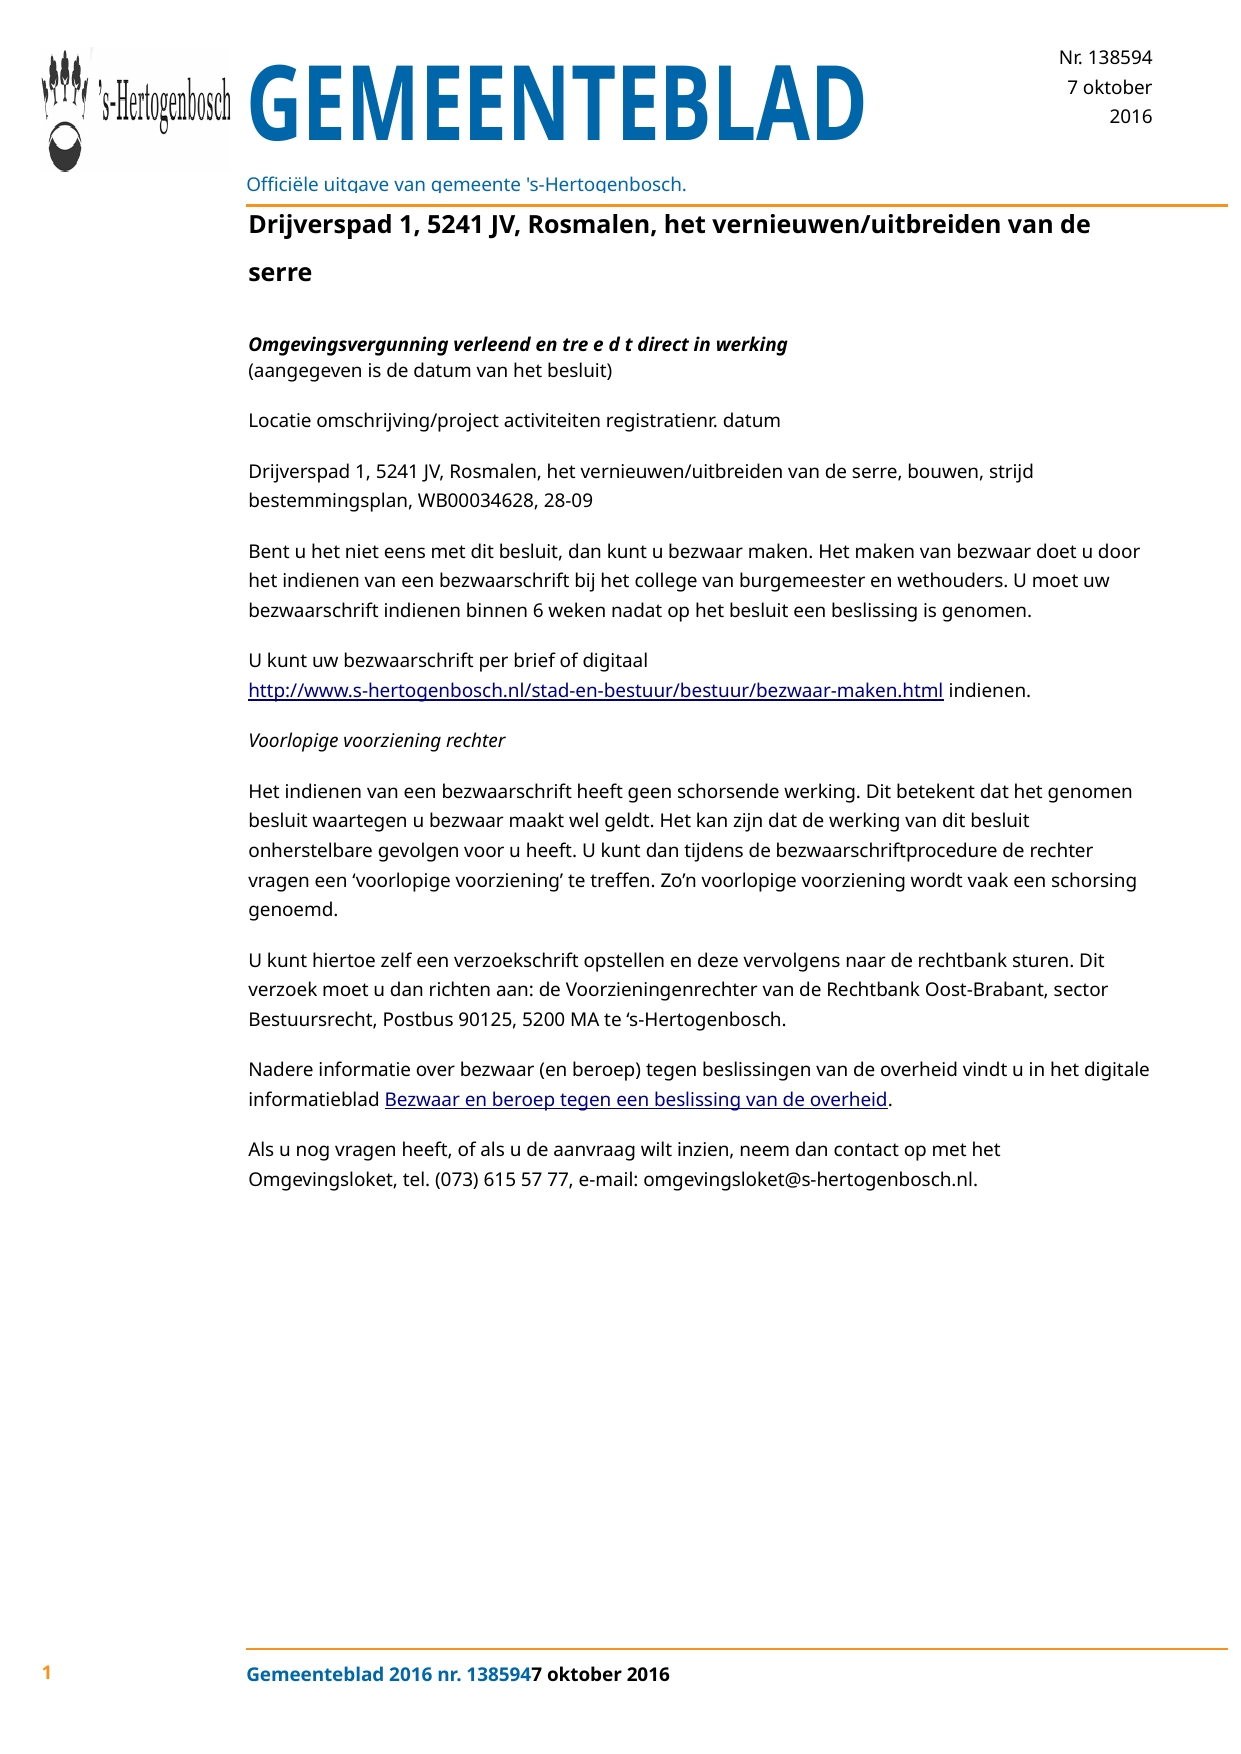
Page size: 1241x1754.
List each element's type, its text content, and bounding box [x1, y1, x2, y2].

text Het indienen van een bezwaarschrift heeft geen schorsende werking. Dit betekent dat het genomen besluit waartegen u bezwaar maakt wel geldt. Het kan zijn dat de werking van dit besluit onherstelbare gevolgen voor u heeft. U kunt dan tijdens de bezwaarschriftprocedure de rechter vragen een ‘voorlopige voorziening’ te treffen. Zo’n voorlopige voorziening wordt vaak een schorsing genoemd. [248, 778, 1152, 922]
text Omgevingsvergunning verleend en tre e d t direct in werking [248, 331, 1152, 357]
text U kunt hiertoe zelf een verzoekschrift opstellen en deze vervolgens naar de rechtbank sturen. Dit verzoek moet u dan richten aan: de Voorzieningenrechter van de Rechtbank Oost-Brabant, sector Bestuursrecht, Postbus 90125, 5200 MA te ‘s-Hertogenbosch. [248, 947, 1152, 1032]
text U kunt uw bezwaarschrift per brief of digitaal http://www.s-hertogenbosch.nl/stad-en-bestuur/bestuur/bezwaar-maken.html indienen. [248, 648, 1152, 703]
picture [41, 47, 231, 172]
text Nadere informatie over bezwaar (en beroep) tegen beslissingen van de overheid vindt u in het digitale informatieblad Bezwaar en beroep tegen een beslissing van de overheid. [248, 1056, 1152, 1112]
text Voorlopige voorziening rechter [248, 728, 1152, 753]
text Als u nog vragen heeft, of als u de aanvraag wilt inzien, neem dan contact op met het Omgevingsloket, tel. (073) 615 57 77, e-mail: omgevingsloket@s-hertogenbosch.nl. [248, 1136, 1152, 1192]
text Bent u het niet eens met dit besluit, dan kunt u bezwaar maken. Het maken van bezwaar doet u door het indienen van een bezwaarschrift bij het college van burgemeester en wethouders. U moet uw bezwaarschrift indienen binnen 6 weken nadat op het besluit een beslissing is genomen. [248, 538, 1152, 623]
text Drijverspad 1, 5241 JV, Rosmalen, het vernieuwen/uitbreiden van de serre [248, 207, 1152, 288]
text (aangegeven is de datum van het besluit) [248, 357, 1152, 383]
text Locatie omschrijving/project activiteiten registratienr. datum [248, 408, 1152, 433]
text Drijverspad 1, 5241 JV, Rosmalen, het vernieuwen/uitbreiden van de serre, bouwen, strijd bestemmingsplan, WB00034628, 28-09 [248, 458, 1152, 513]
